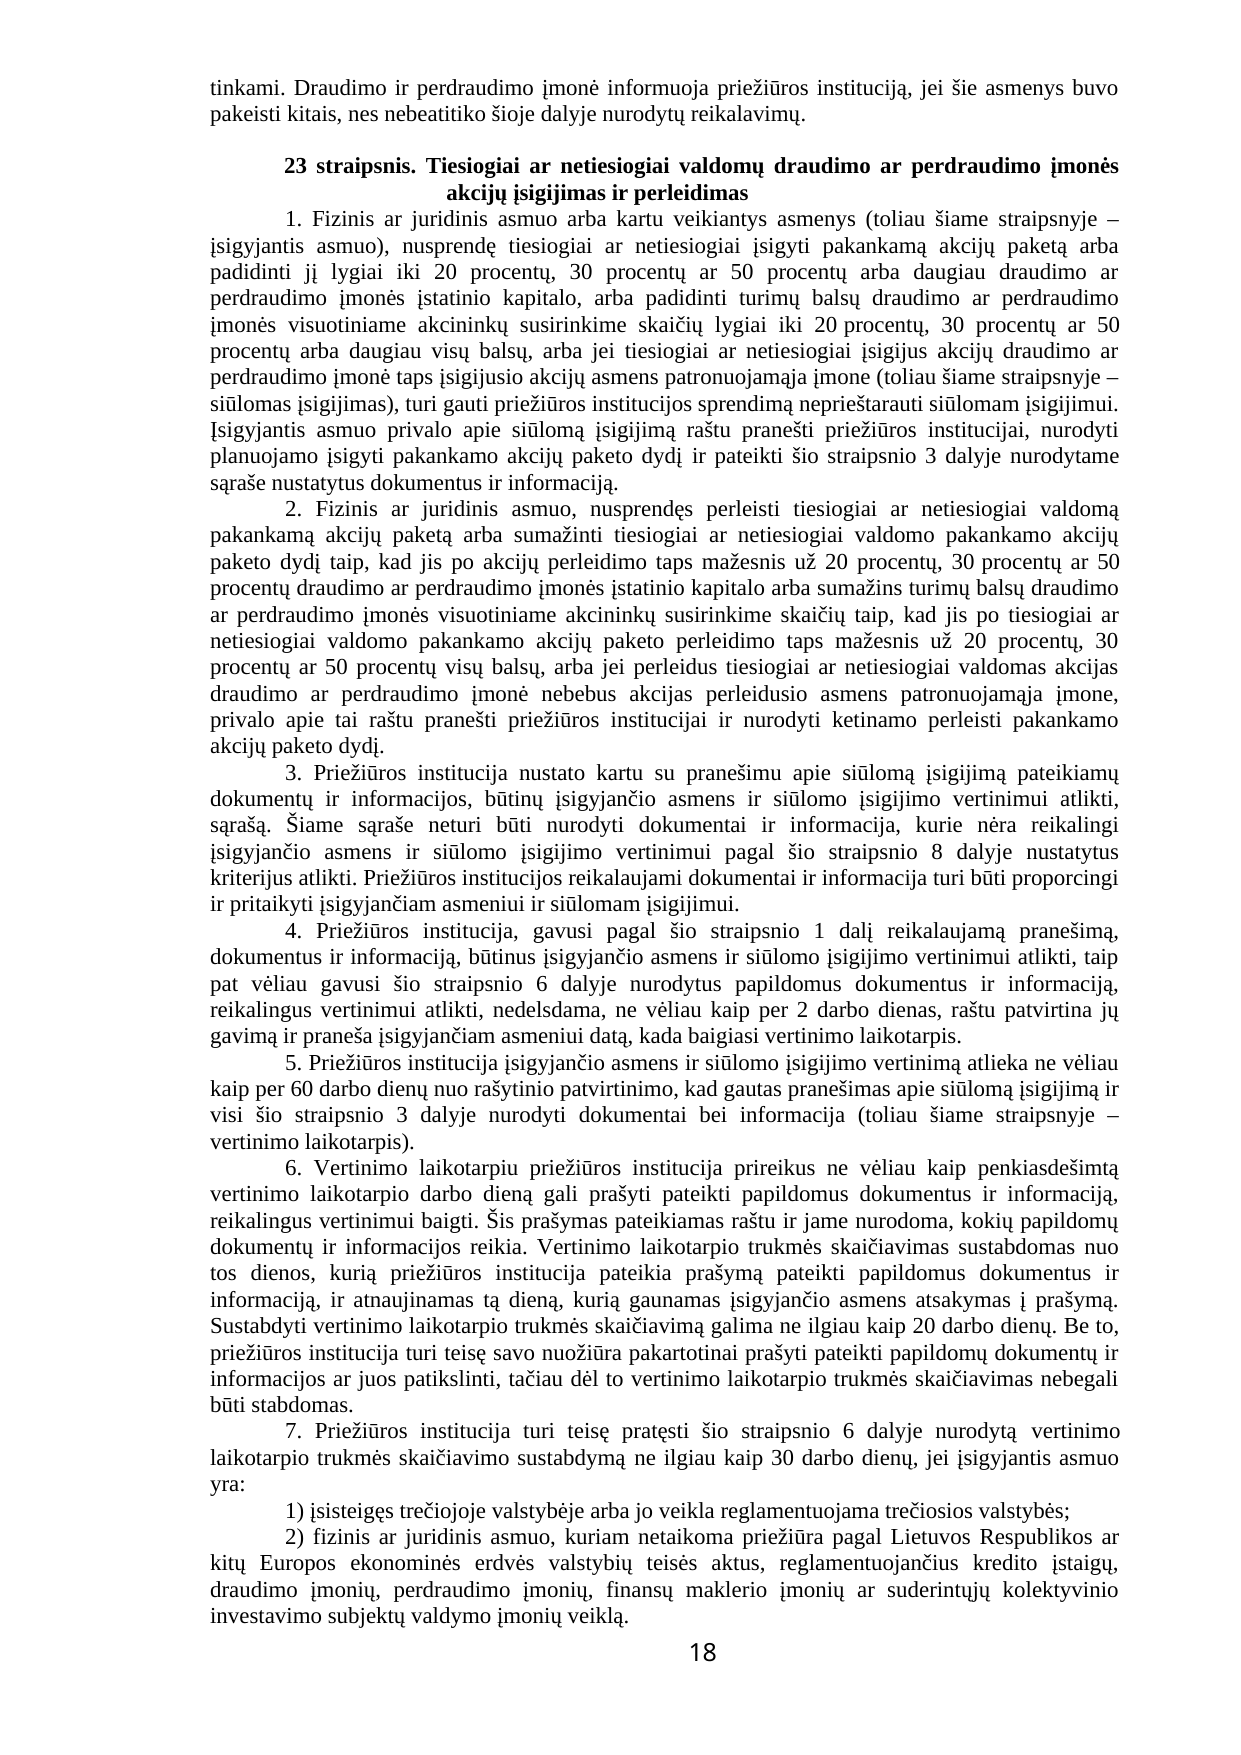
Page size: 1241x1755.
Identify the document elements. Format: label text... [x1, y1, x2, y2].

text 23 straipsnis. Tiesiogiai ar netiesiogiai valdomų draudimo ar perdraudimo įmonės akcijų įsigijimas ir perleidimas [284, 153, 1120, 205]
text 3. Priežiūros institucija nustato kartu su pranešimu apie siūlomą įsigijimą pateikiamų dokumentų ir informacijos, būtinų įsigyjančio asmens ir siūlomo įsigijimo vertinimui atlikti, sąrašą. Šiame sąraše neturi būti nurodyti dokumentai ir informacija, kurie nėra reikalingi įsigyjančio asmens ir siūlomo įsigijimo vertinimui pagal šio straipsnio 8 dalyje nustatytus kriterijus atlikti. Priežiūros institucijos reikalaujami dokumentai ir informacija turi būti proporcingi ir pritaikyti įsigyjančiam asmeniui ir siūlomam įsigijimui. [210, 759, 1120, 917]
text 2) fizinis ar juridinis asmuo, kuriam netaikoma priežiūra pagal Lietuvos Respublikos ar kitų Europos ekonominės erdvės valstybių teisės aktus, reglamentuojančius kredito įstaigų, draudimo įmonių, perdraudimo įmonių, finansų maklerio įmonių ar suderintųjų kolektyvinio investavimo subjektų valdymo įmonių veiklą. [210, 1523, 1120, 1628]
text 2. Fizinis ar juridinis asmuo, nusprendęs perleisti tiesiogiai ar netiesiogiai valdomą pakankamą akcijų paketą arba sumažinti tiesiogiai ar netiesiogiai valdomo pakankamo akcijų paketo dydį taip, kad jis po akcijų perleidimo taps mažesnis už 20 procentų, 30 procentų ar 50 procentų draudimo ar perdraudimo įmonės įstatinio kapitalo arba sumažins turimų balsų draudimo ar perdraudimo įmonės visuotiniame akcininkų susirinkime skaičių taip, kad jis po tiesiogiai ar netiesiogiai valdomo pakankamo akcijų paketo perleidimo taps mažesnis už 20 procentų, 30 procentų ar 50 procentų visų balsų, arba jei perleidus tiesiogiai ar netiesiogiai valdomas akcijas draudimo ar perdraudimo įmonė nebebus akcijas perleidusio asmens patronuojamąja įmone, privalo apie tai raštu pranešti priežiūros institucijai ir nurodyti ketinamo perleisti pakankamo akcijų paketo dydį. [210, 495, 1120, 759]
text 1) įsisteigęs trečiojoje valstybėje arba jo veikla reglamentuojama trečiosios valstybės; [210, 1497, 1120, 1523]
text tinkami. Draudimo ir perdraudimo įmonė informuoja priežiūros instituciją, jei šie asmenys buvo pakeisti kitais, nes nebeatitiko šioje dalyje nurodytų reikalavimų. [210, 73, 1120, 126]
text 7. Priežiūros institucija turi teisę pratęsti šio straipsnio 6 dalyje nurodytą vertinimo laikotarpio trukmės skaičiavimo sustabdymą ne ilgiau kaip 30 darbo dienų, jei įsigyjantis asmuo yra: [210, 1418, 1120, 1497]
text 5. Priežiūros institucija įsigyjančio asmens ir siūlomo įsigijimo vertinimą atlieka ne vėliau kaip per 60 darbo dienų nuo rašytinio patvirtinimo, kad gautas pranešimas apie siūlomą įsigijimą ir visi šio straipsnio 3 dalyje nurodyti dokumentai bei informacija (toliau šiame straipsnyje – vertinimo laikotarpis). [210, 1049, 1120, 1154]
text 1. Fizinis ar juridinis asmuo arba kartu veikiantys asmenys (toliau šiame straipsnyje – įsigyjantis asmuo), nusprendę tiesiogiai ar netiesiogiai įsigyti pakankamą akcijų paketą arba padidinti jį lygiai iki 20 procentų, 30 procentų ar 50 procentų arba daugiau draudimo ar perdraudimo įmonės įstatinio kapitalo, arba padidinti turimų balsų draudimo ar perdraudimo įmonės visuotiniame akcininkų susirinkime skaičių lygiai iki 20 procentų, 30 procentų ar 50 procentų arba daugiau visų balsų, arba jei tiesiogiai ar netiesiogiai įsigijus akcijų draudimo ar perdraudimo įmonė taps įsigijusio akcijų asmens patronuojamąja įmone (toliau šiame straipsnyje – siūlomas įsigijimas), turi gauti priežiūros institucijos sprendimą neprieštarauti siūlomam įsigijimui. Įsigyjantis asmuo privalo apie siūlomą įsigijimą raštu pranešti priežiūros institucijai, nurodyti planuojamo įsigyti pakankamo akcijų paketo dydį ir pateikti šio straipsnio 3 dalyje nurodytame sąraše nustatytus dokumentus ir informaciją. [210, 205, 1120, 495]
text 4. Priežiūros institucija, gavusi pagal šio straipsnio 1 dalį reikalaujamą pranešimą, dokumentus ir informaciją, būtinus įsigyjančio asmens ir siūlomo įsigijimo vertinimui atlikti, taip pat vėliau gavusi šio straipsnio 6 dalyje nurodytus papildomus dokumentus ir informaciją, reikalingus vertinimui atlikti, nedelsdama, ne vėliau kaip per 2 darbo dienas, raštu patvirtina jų gavimą ir praneša įsigyjančiam asmeniui datą, kada baigiasi vertinimo laikotarpis. [210, 917, 1120, 1049]
text 6. Vertinimo laikotarpiu priežiūros institucija prireikus ne vėliau kaip penkiasdešimtą vertinimo laikotarpio darbo dieną gali prašyti pateikti papildomus dokumentus ir informaciją, reikalingus vertinimui baigti. Šis prašymas pateikiamas raštu ir jame nurodoma, kokių papildomų dokumentų ir informacijos reikia. Vertinimo laikotarpio trukmės skaičiavimas sustabdomas nuo tos dienos, kurią priežiūros institucija pateikia prašymą pateikti papildomus dokumentus ir informaciją, ir atnaujinamas tą dieną, kurią gaunamas įsigyjančio asmens atsakymas į prašymą. Sustabdyti vertinimo laikotarpio trukmės skaičiavimą galima ne ilgiau kaip 20 darbo dienų. Be to, priežiūros institucija turi teisę savo nuožiūra pakartotinai prašyti pateikti papildomų dokumentų ir informacijos ar juos patikslinti, tačiau dėl to vertinimo laikotarpio trukmės skaičiavimas nebegali būti stabdomas. [210, 1154, 1120, 1418]
